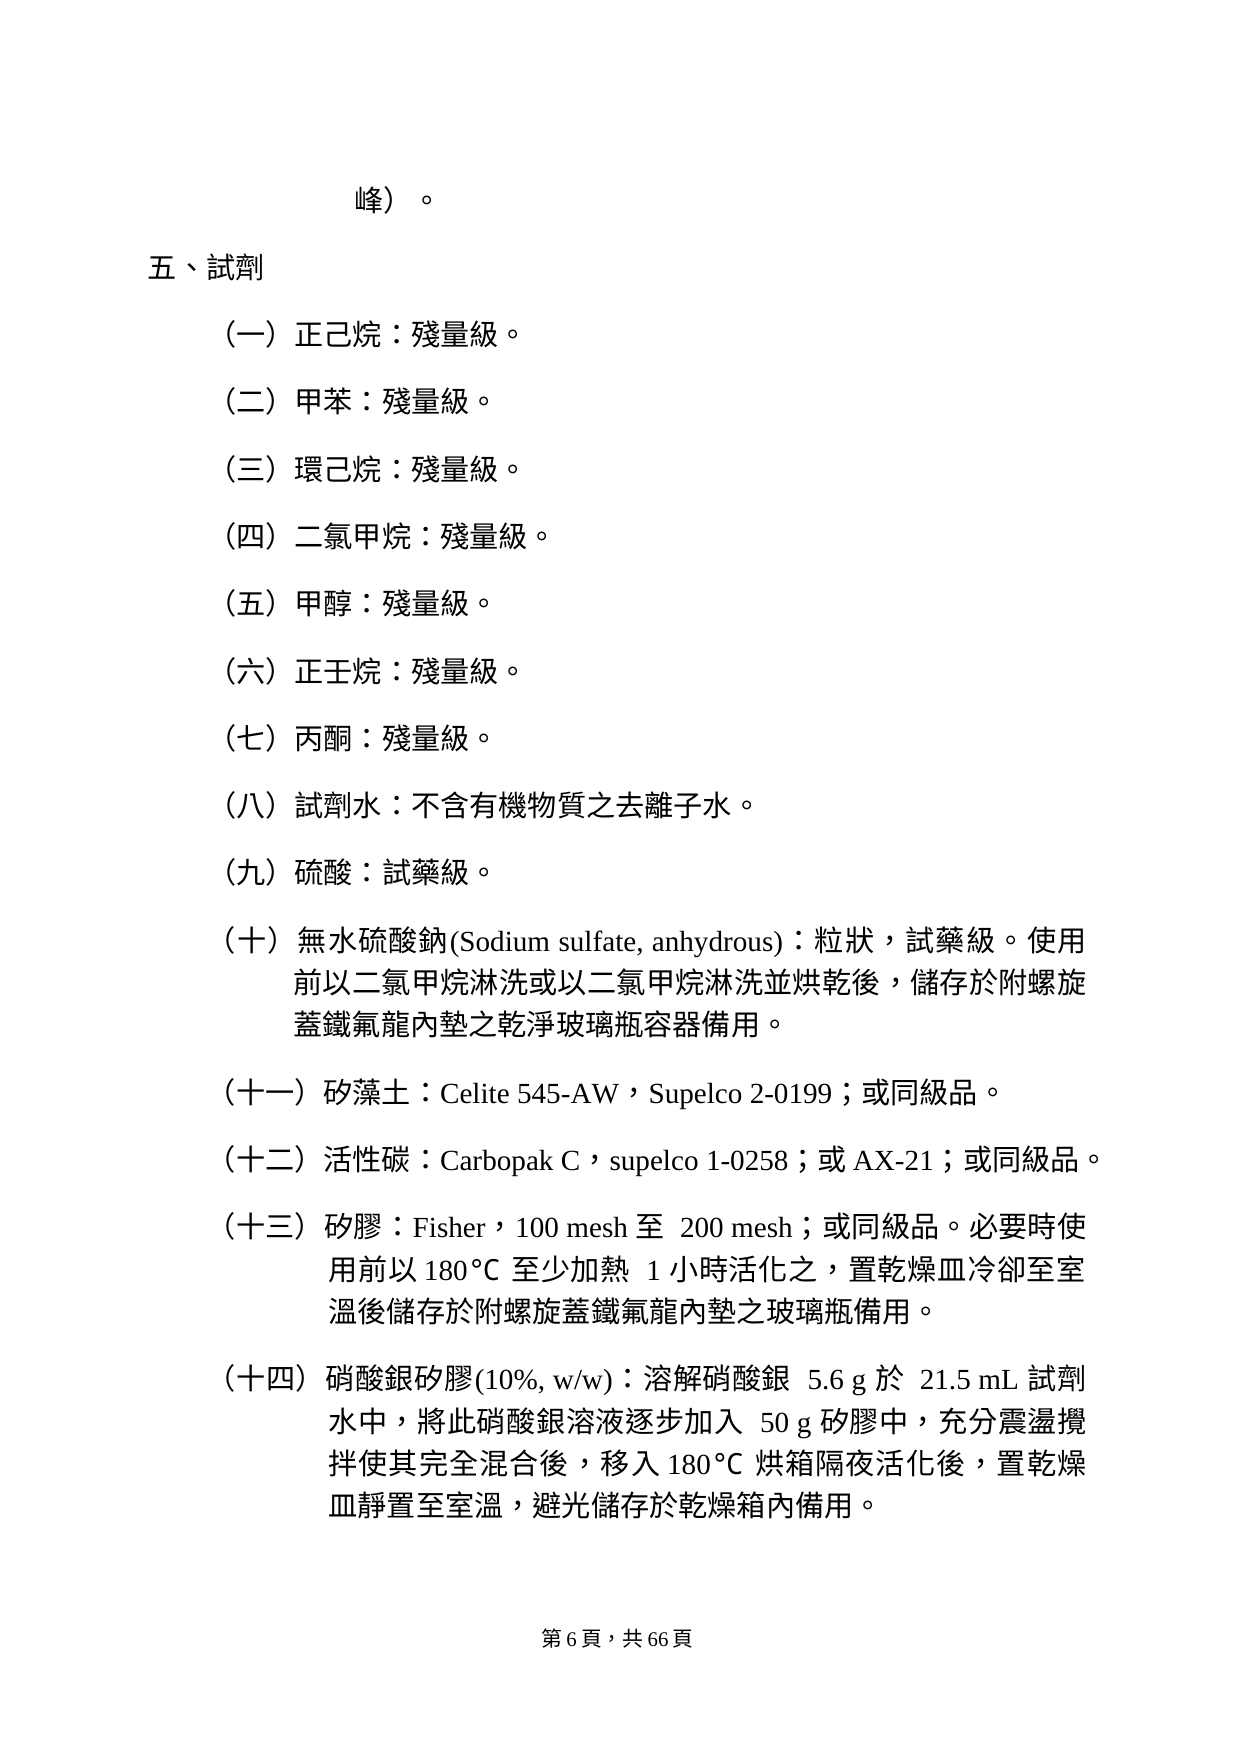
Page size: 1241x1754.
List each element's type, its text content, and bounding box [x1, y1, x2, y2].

text （六）正壬烷：殘量級。 [207, 648, 1087, 691]
text （五）甲醇：殘量級。 [207, 581, 1087, 623]
text （十四）硝酸銀矽膠(10%, w/w)：溶解硝酸銀 5.6 g 於 21.5 mL 試劑水中，將此硝酸銀溶液逐步加入 50 g 矽膠中，充分震盪攪拌使其完全混合後，移入180℃ 烘箱隔夜活化後，置乾燥皿靜置至室溫，避光儲存於乾燥箱內備用。 [207, 1356, 1087, 1525]
text （十一）矽藻土：Celite 545-AW，Supelco 2-0199；或同級品。 [207, 1069, 1087, 1112]
text （四）二氯甲烷：殘量級。 [207, 514, 1087, 556]
text （十三）矽膠：Fisher，100 mesh 至 200 mesh；或同級品。必要時使用前以180℃ 至少加熱 1 小時活化之，置乾燥皿冷卻至室溫後儲存於附螺旋蓋鐵氟龍內墊之玻璃瓶備用。 [207, 1204, 1087, 1331]
text （二）甲苯：殘量級。 [207, 379, 1087, 421]
text 五、試劑 [148, 244, 1087, 287]
text （七）丙酮：殘量級。 [207, 716, 1087, 758]
text （十）無水硫酸鈉(Sodium sulfate, anhydrous)：粒狀，試藥級。使用前以二氯甲烷淋洗或以二氯甲烷淋洗並烘乾後，儲存於附螺旋蓋鐵氟龍內墊之乾淨玻璃瓶容器備用。 [207, 917, 1087, 1044]
text （九）硫酸：試藥級。 [207, 850, 1087, 892]
text （三）環己烷：殘量級。 [207, 446, 1087, 489]
text 峰）。 [207, 177, 1087, 219]
text （一）正己烷：殘量級。 [207, 312, 1087, 354]
text （八）試劑水：不含有機物質之去離子水。 [207, 783, 1087, 825]
text （十二）活性碳：Carbopak C，supelco 1-0258；或AX-21；或同級品。 [207, 1137, 1087, 1179]
